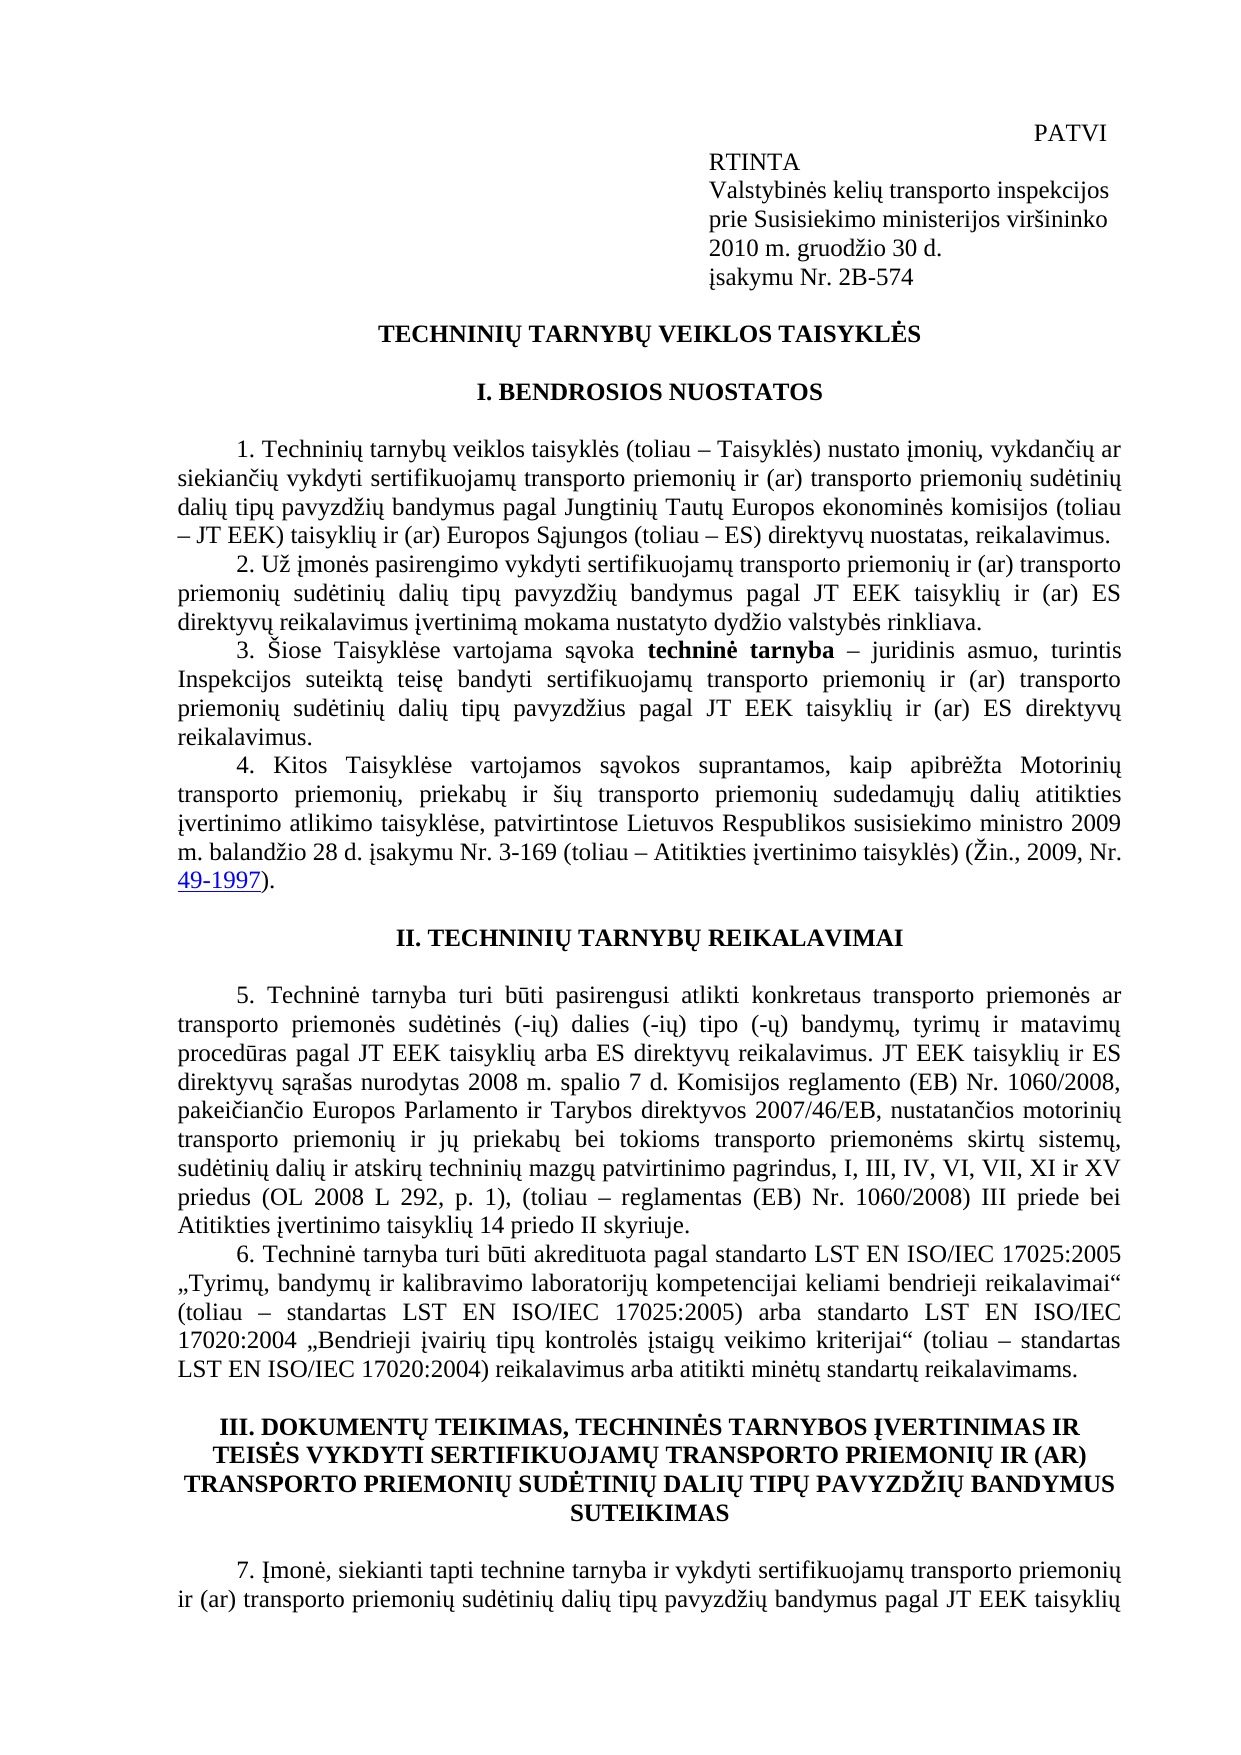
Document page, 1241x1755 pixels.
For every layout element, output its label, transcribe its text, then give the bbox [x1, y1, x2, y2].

text 5. Techninė tarnyba turi būti pasirengusi atlikti konkretaus transporto priemonės ar transporto priemonės sudėtinės (-ių) dalies (-ių) tipo (-ų) bandymų, tyrimų ir matavimų procedūras pagal JT EEK taisyklių arba ES direktyvų reikalavimus. JT EEK taisyklių ir ES direktyvų sąrašas nurodytas 2008 m. spalio 7 d. Komisijos reglamento (EB) Nr. 1060/2008, pakeičiančio Europos Parlamento ir Tarybos direktyvos 2007/46/EB, nustatančios motorinių transporto priemonių ir jų priekabų bei tokioms transporto priemonėms skirtų sistemų, sudėtinių dalių ir atskirų techninių mazgų patvirtinimo pagrindus, I, III, IV, VI, VII, XI ir XV priedus (OL 2008 L 292, p. 1), (toliau – reglamentas (EB) Nr. 1060/2008) III priede bei Atitikties įvertinimo taisyklių 14 priedo II skyriuje. [177, 981, 1122, 1239]
text 4. Kitos Taisyklėse vartojamos sąvokos suprantamos, kaip apibrėžta Motorinių transporto priemonių, priekabų ir šių transporto priemonių sudedamųjų dalių atitikties įvertinimo atlikimo taisyklėse, patvirtintose Lietuvos Respublikos susisiekimo ministro 2009 m. balandžio 28 d. įsakymu Nr. 3-169 (toliau – Atitikties įvertinimo taisyklės) (Žin., 2009, Nr. 49-1997). [177, 751, 1122, 894]
text Valstybinės kelių transporto inspekcijos [177, 176, 1122, 204]
text prie Susisiekimo ministerijos viršininko [177, 204, 1122, 233]
text 3. Šiose Taisyklėse vartojama sąvoka techninė tarnyba – juridinis asmuo, turintis Inspekcijos suteiktą teisę bandyti sertifikuojamų transporto priemonių ir (ar) transporto priemonių sudėtinių dalių tipų pavyzdžius pagal JT EEK taisyklių ir (ar) ES direktyvų reikalavimus. [177, 636, 1122, 751]
text 2. Už įmonės pasirengimo vykdyti sertifikuojamų transporto priemonių ir (ar) transporto priemonių sudėtinių dalių tipų pavyzdžių bandymus pagal JT EEK taisyklių ir (ar) ES direktyvų reikalavimus įvertinimą mokama nustatyto dydžio valstybės rinkliava. [177, 549, 1122, 636]
text TECHNINIŲ TARNYBŲ VEIKLOS TAISYKLĖS [177, 319, 1122, 348]
text 7. Įmonė, siekianti tapti technine tarnyba ir vykdyti sertifikuojamų transporto priemonių ir (ar) transporto priemonių sudėtinių dalių tipų pavyzdžių bandymus pagal JT EEK taisyklių [177, 1556, 1122, 1613]
text 2010 m. gruodžio 30 d. [177, 233, 1122, 262]
text II. TECHNINIŲ TARNYBŲ REIKALAVIMAI [177, 923, 1122, 952]
text 1. Techninių tarnybų veiklos taisyklės (toliau – Taisyklės) nustato įmonių, vykdančių ar siekiančių vykdyti sertifikuojamų transporto priemonių ir (ar) transporto priemonių sudėtinių dalių tipų pavyzdžių bandymus pagal Jungtinių Tautų Europos ekonominės komisijos (toliau – JT EEK) taisyklių ir (ar) Europos Sąjungos (toliau – ES) direktyvų nuostatas, reikalavimus. [177, 434, 1122, 549]
text I. BENDROSIOS NUOSTATOS [177, 377, 1122, 406]
text įsakymu Nr. 2B-574 [177, 262, 1122, 291]
text PATVIRTINTA [709, 118, 1122, 176]
text 6. Techninė tarnyba turi būti akredituota pagal standarto LST EN ISO/IEC 17025:2005 „Tyrimų, bandymų ir kalibravimo laboratorijų kompetencijai keliami bendrieji reikalavimai“ (toliau – standartas LST EN ISO/IEC 17025:2005) arba standarto LST EN ISO/IEC 17020:2004 „Bendrieji įvairių tipų kontrolės įstaigų veikimo kriterijai“ (toliau – standartas LST EN ISO/IEC 17020:2004) reikalavimus arba atitikti minėtų standartų reikalavimams. [177, 1239, 1122, 1383]
text III. DOKUMENTŲ TEIKIMAS, TECHNINĖS TARNYBOS ĮVERTINIMAS IR TEISĖS VYKDYTI SERTIFIKUOJAMŲ TRANSPORTO PRIEMONIŲ IR (AR) TRANSPORTO PRIEMONIŲ SUDĖTINIŲ DALIŲ TIPŲ PAVYZDŽIŲ BANDYMUS SUTEIKIMAS [177, 1412, 1122, 1527]
